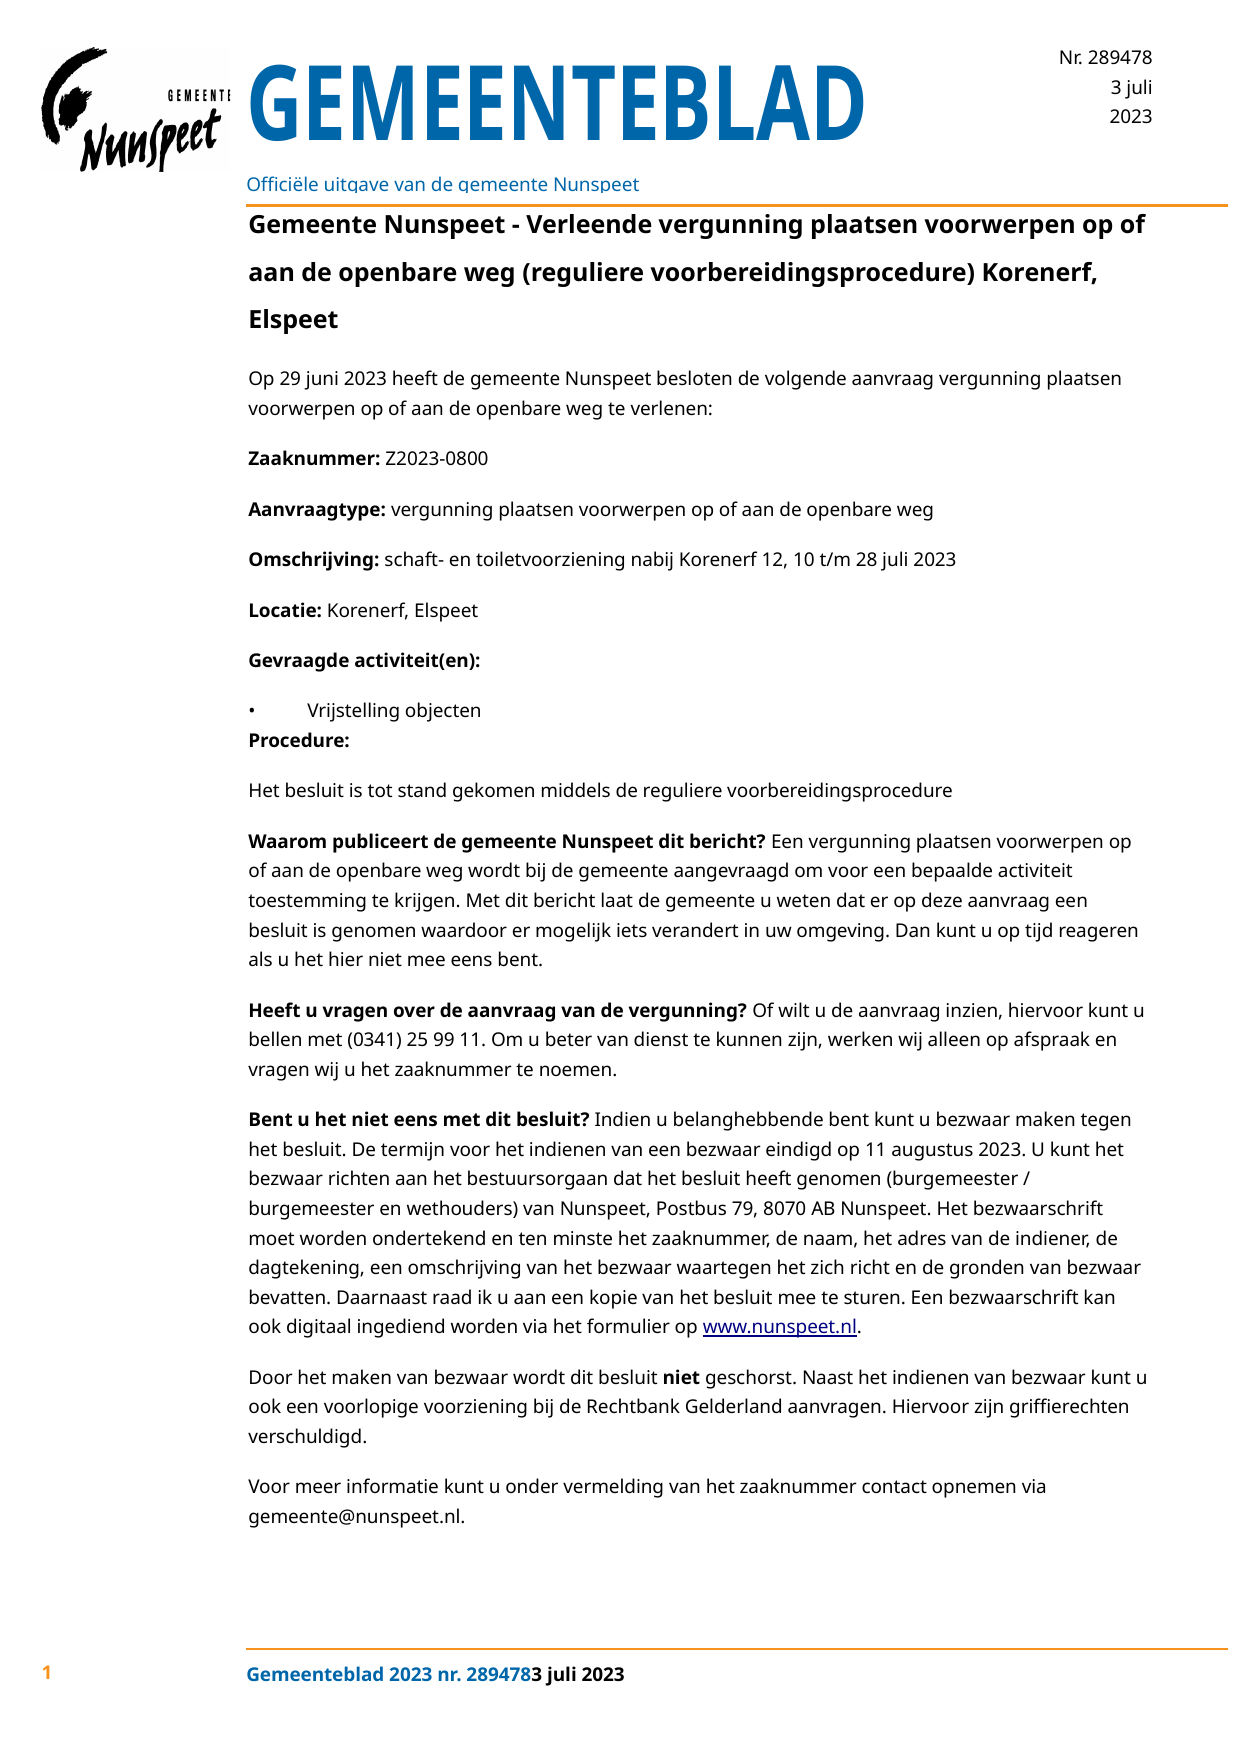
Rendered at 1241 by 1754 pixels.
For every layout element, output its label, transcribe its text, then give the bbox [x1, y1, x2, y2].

text Waarom publiceert de gemeente Nunspeet dit bericht? Een vergunning plaatsen voorwerpen op of aan de openbare weg wordt bij de gemeente aangevraagd om voor een bepaalde activiteit toestemming te krijgen. Met dit bericht laat de gemeente u weten dat er op deze aanvraag een besluit is genomen waardoor er mogelijk iets verandert in uw omgeving. Dan kunt u op tijd reageren als u het hier niet mee eens bent. [248, 828, 1152, 972]
list Vrijstelling objecten [248, 698, 1152, 723]
text Op 29 juni 2023 heeft de gemeente Nunspeet besloten de volgende aanvraag vergunning plaatsen voorwerpen op of aan de openbare weg te verlenen: [248, 366, 1152, 421]
text Door het maken van bezwaar wordt dit besluit niet geschorst. Naast het indienen van bezwaar kunt u ook een voorlopige voorziening bij de Rechtbank Gelderland aanvragen. Hiervoor zijn griffierechten verschuldigd. [248, 1364, 1152, 1449]
text Bent u het niet eens met dit besluit? Indien u belanghebbende bent kunt u bezwaar maken tegen het besluit. De termijn voor het indienen van een bezwaar eindigd op 11 augustus 2023. U kunt het bezwaar richten aan het bestuursorgaan dat het besluit heeft genomen (burgemeester / burgemeester en wethouders) van Nunspeet, Postbus 79, 8070 AB Nunspeet. Het bezwaarschrift moet worden ondertekend en ten minste het zaaknummer, de naam, het adres van de indiener, de dagtekening, een omschrijving van het bezwaar waartegen het zich richt en de gronden van bezwaar bevatten. Daarnaast raad ik u aan een kopie van het besluit mee te sturen. Een bezwaarschrift kan ook digitaal ingediend worden via het formulier op www.nunspeet.nl. [248, 1106, 1152, 1339]
text Heeft u vragen over de aanvraag van de vergunning? Of wilt u de aanvraag inzien, hiervoor kunt u bellen met (0341) 25 99 11. Om u beter van dienst te kunnen zijn, werken wij alleen op afspraak en vragen wij u het zaaknummer te noemen. [248, 997, 1152, 1082]
text Voor meer informatie kunt u onder vermelding van het zaaknummer contact opnemen via gemeente@nunspeet.nl. [248, 1473, 1152, 1529]
text Aanvraagtype: vergunning plaatsen voorwerpen op of aan de openbare weg [248, 496, 1152, 522]
text Omschrijving: schaft- en toiletvoorziening nabij Korenerf 12, 10 t/m 28 juli 2023 [248, 546, 1152, 572]
text Zaaknummer: Z2023-0800 [248, 446, 1152, 471]
text Gemeente Nunspeet - Verleende vergunning plaatsen voorwerpen op of aan de openbare weg (reguliere voorbereidingsprocedure) Korenerf, Elspeet [248, 207, 1152, 336]
text Locatie: Korenerf, Elspeet [248, 597, 1152, 622]
text Gevraagde activiteit(en): [248, 647, 1152, 673]
picture [41, 47, 231, 172]
text Het besluit is tot stand gekomen middels de reguliere voorbereidingsprocedure [248, 778, 1152, 803]
text Procedure: [248, 727, 1152, 753]
